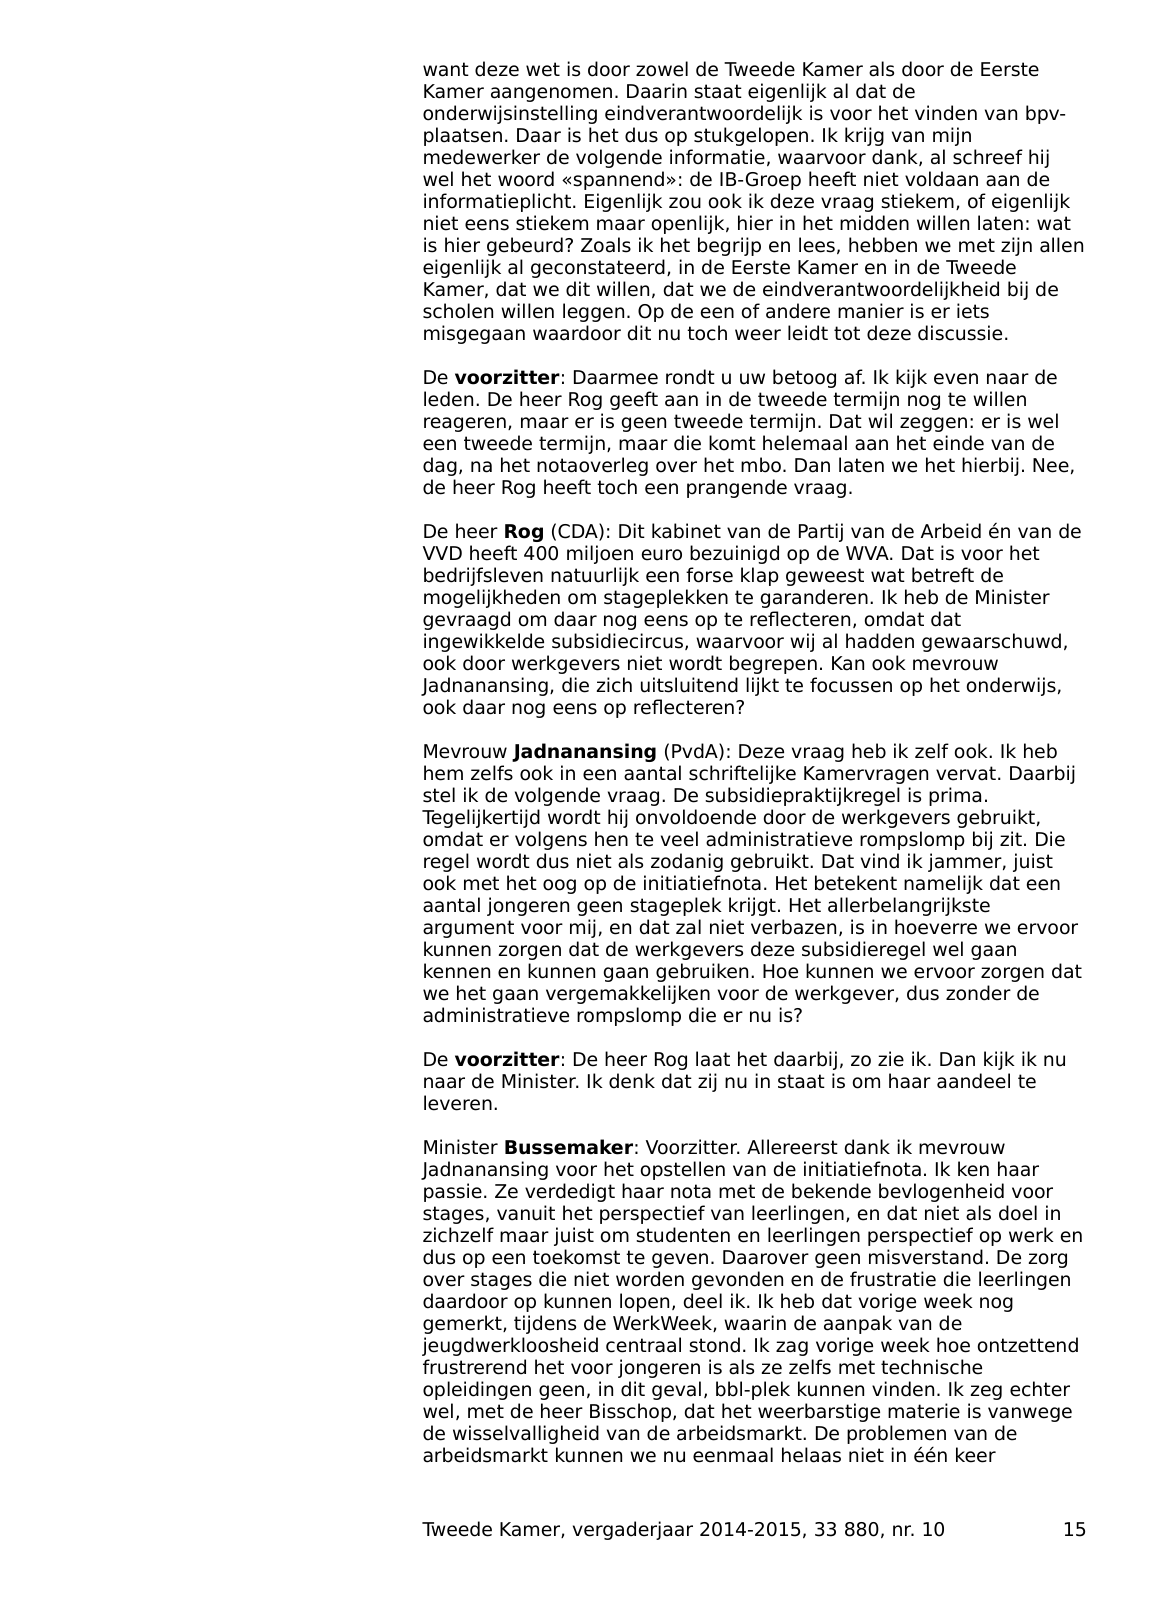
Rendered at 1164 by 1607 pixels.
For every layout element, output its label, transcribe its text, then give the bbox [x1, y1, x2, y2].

text Minister Bussemaker: Voorzitter. Allereerst dank ik mevrouw Jadnanansing voor het opstellen van de initiatiefnota. Ik ken haar passie. Ze verdedigt haar nota met de bekende bevlogenheid voor stages, vanuit het perspectief van leerlingen, en dat niet als doel in zichzelf maar juist om studenten en leerlingen perspectief op werk en dus op een toekomst te geven. Daarover geen misverstand. De zorg over stages die niet worden gevonden en de frustratie die leerlingen daardoor op kunnen lopen, deel ik. Ik heb dat vorige week nog gemerkt, tijdens de WerkWeek, waarin de aanpak van de jeugdwerkloosheid centraal stond. Ik zag vorige week hoe ontzettend frustrerend het voor jongeren is als ze zelfs met technische opleidingen geen, in dit geval, bbl-plek kunnen vinden. Ik zeg echter wel, met de heer Bisschop, dat het weerbarstige materie is vanwege de wisselvalligheid van de arbeidsmarkt. De problemen van de arbeidsmarkt kunnen we nu eenmaal helaas niet in één keer [422, 1137, 1087, 1467]
text De voorzitter: Daarmee rondt u uw betoog af. Ik kijk even naar de leden. De heer Rog geeft aan in de tweede termijn nog te willen reageren, maar er is geen tweede termijn. Dat wil zeggen: er is wel een tweede termijn, maar die komt helemaal aan het einde van de dag, na het notaoverleg over het mbo. Dan laten we het hierbij. Nee, de heer Rog heeft toch een prangende vraag. [422, 367, 1087, 499]
text De voorzitter: De heer Rog laat het daarbij, zo zie ik. Dan kijk ik nu naar de Minister. Ik denk dat zij nu in staat is om haar aandeel te leveren. [422, 1049, 1087, 1115]
text De heer Rog (CDA): Dit kabinet van de Partij van de Arbeid én van de VVD heeft 400 miljoen euro bezuinigd op de WVA. Dat is voor het bedrijfsleven natuurlijk een forse klap geweest wat betreft de mogelijkheden om stageplekken te garanderen. Ik heb de Minister gevraagd om daar nog eens op te reflecteren, omdat dat ingewikkelde subsidiecircus, waarvoor wij al hadden gewaarschuwd, ook door werkgevers niet wordt begrepen. Kan ook mevrouw Jadnanansing, die zich uitsluitend lijkt te focussen op het onderwijs, ook daar nog eens op reflecteren? [422, 521, 1087, 719]
text want deze wet is door zowel de Tweede Kamer als door de Eerste Kamer aangenomen. Daarin staat eigenlijk al dat de onderwijsinstelling eindverantwoordelijk is voor het vinden van bpv-plaatsen. Daar is het dus op stukgelopen. Ik krijg van mijn medewerker de volgende informatie, waarvoor dank, al schreef hij wel het woord «spannend»: de IB-Groep heeft niet voldaan aan de informatieplicht. Eigenlijk zou ook ik deze vraag stiekem, of eigenlijk niet eens stiekem maar openlijk, hier in het midden willen laten: wat is hier gebeurd? Zoals ik het begrijp en lees, hebben we met zijn allen eigenlijk al geconstateerd, in de Eerste Kamer en in de Tweede Kamer, dat we dit willen, dat we de eindverantwoordelijkheid bij de scholen willen leggen. Op de een of andere manier is er iets misgegaan waardoor dit nu toch weer leidt tot deze discussie. [422, 59, 1087, 345]
text Mevrouw Jadnanansing (PvdA): Deze vraag heb ik zelf ook. Ik heb hem zelfs ook in een aantal schriftelijke Kamervragen vervat. Daarbij stel ik de volgende vraag. De subsidiepraktijkregel is prima. Tegelijkertijd wordt hij onvoldoende door de werkgevers gebruikt, omdat er volgens hen te veel administratieve rompslomp bij zit. Die regel wordt dus niet als zodanig gebruikt. Dat vind ik jammer, juist ook met het oog op de initiatiefnota. Het betekent namelijk dat een aantal jongeren geen stageplek krijgt. Het allerbelangrijkste argument voor mij, en dat zal niet verbazen, is in hoeverre we ervoor kunnen zorgen dat de werkgevers deze subsidieregel wel gaan kennen en kunnen gaan gebruiken. Hoe kunnen we ervoor zorgen dat we het gaan vergemakkelijken voor de werkgever, dus zonder de administratieve rompslomp die er nu is? [422, 741, 1087, 1027]
